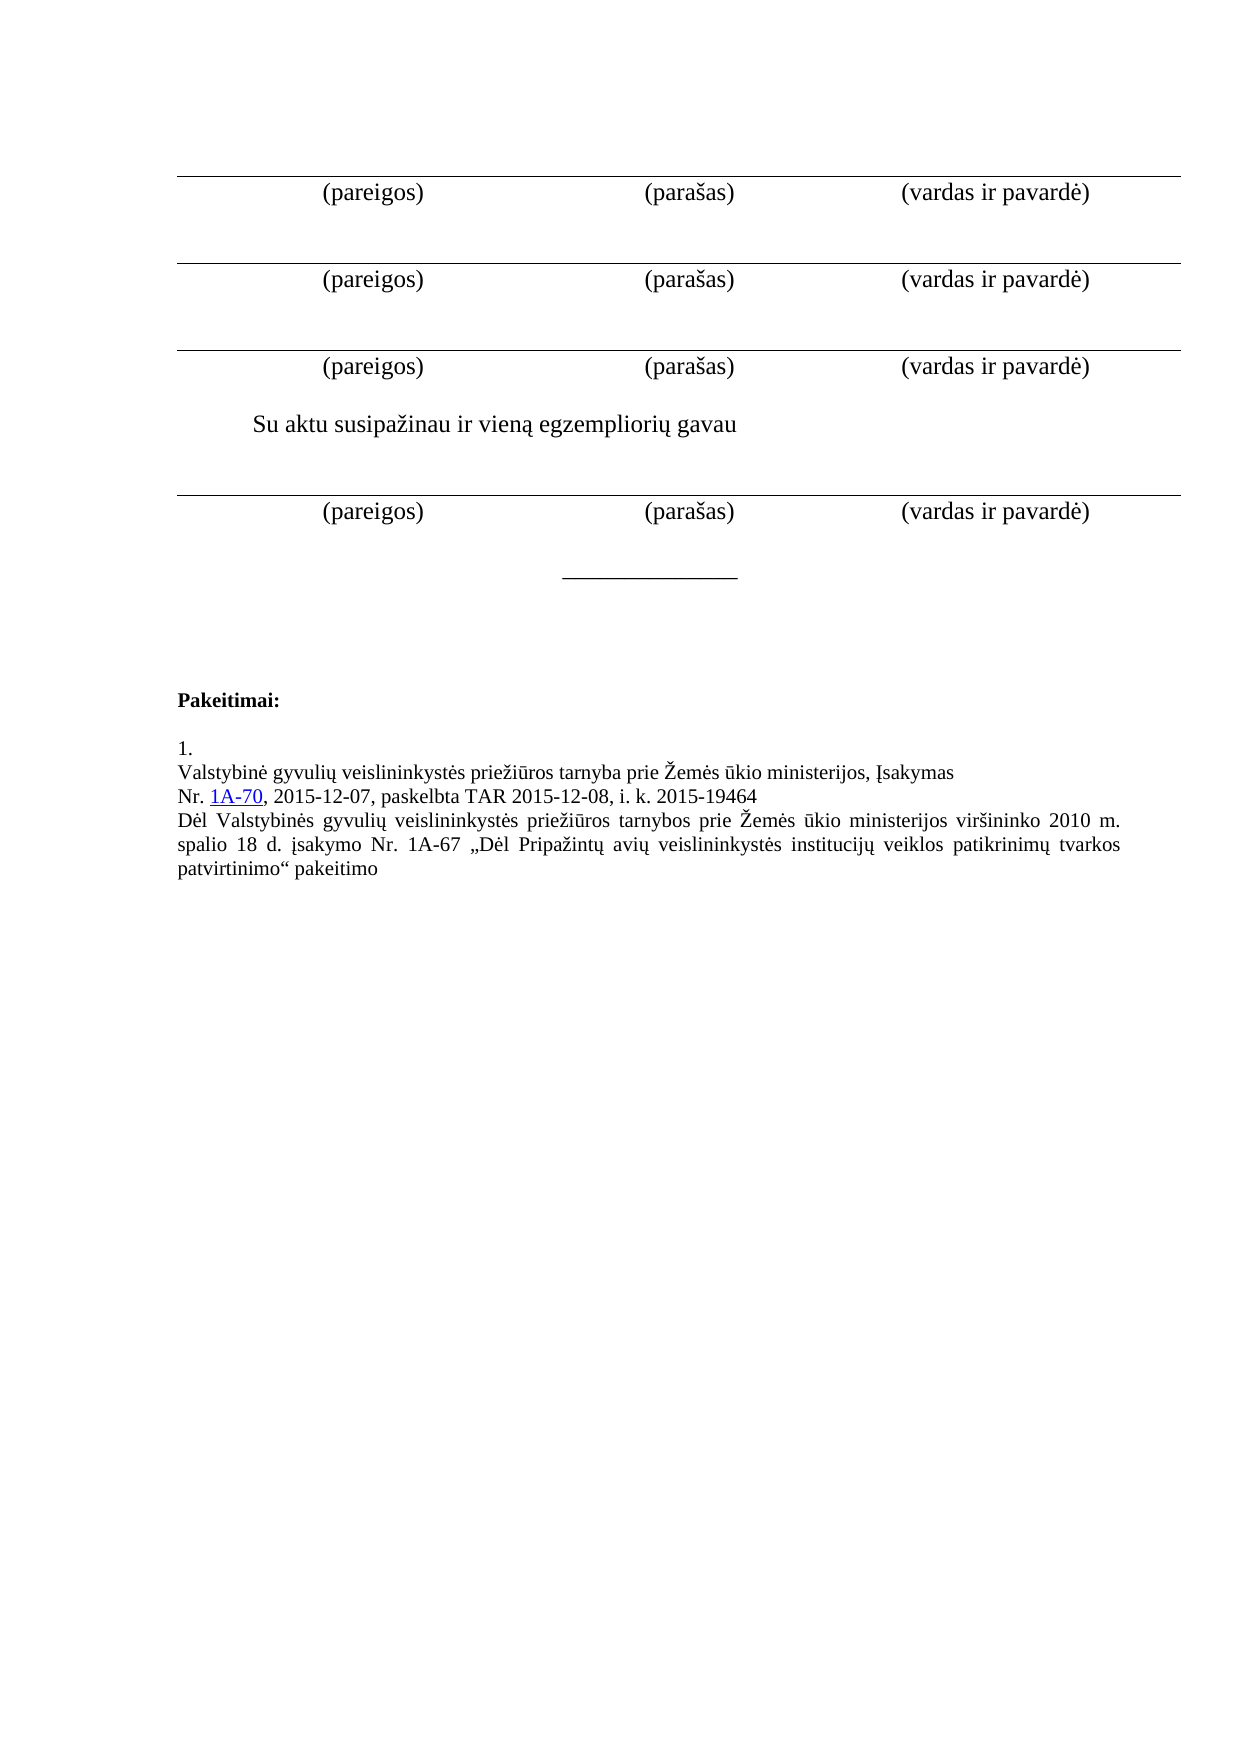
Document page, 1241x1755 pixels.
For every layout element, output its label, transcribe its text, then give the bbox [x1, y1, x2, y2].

table_header [810, 234, 1181, 263]
text Nr. 1A-70, 2015-12-07, paskelbta TAR 2015-12-08, i. k. 2015-19464 [177, 784, 1122, 808]
table_cell (pareigos) [177, 264, 569, 293]
table_header [569, 466, 810, 495]
table_header [177, 234, 569, 263]
table_header [810, 321, 1181, 350]
text 1. [177, 736, 1122, 760]
table_cell (parašas) [569, 496, 810, 525]
table_cell (vardas ir pavardė) [810, 351, 1181, 380]
text Su aktu susipažinau ir vieną egzempliorių gavau [177, 409, 1122, 437]
text Valstybinė gyvulių veislininkystės priežiūros tarnyba prie Žemės ūkio ministerijos, Įsakymas [177, 760, 1122, 784]
table_cell (parašas) [569, 264, 810, 293]
table_cell (parašas) [569, 351, 810, 380]
text Pakeitimai: [177, 688, 1122, 712]
table_cell (pareigos) [177, 496, 569, 525]
table_cell (pareigos) [177, 177, 569, 205]
text ______________ [177, 553, 1122, 582]
table_header [810, 466, 1181, 495]
table_cell (pareigos) [177, 351, 569, 380]
table_header [569, 234, 810, 263]
table_header [810, 147, 1181, 176]
table_cell (vardas ir pavardė) [810, 177, 1181, 205]
table_header [177, 466, 569, 495]
table_header [569, 147, 810, 176]
table_header [177, 147, 569, 176]
table_cell (vardas ir pavardė) [810, 496, 1181, 525]
table_header [569, 321, 810, 350]
text Dėl Valstybinės gyvulių veislininkystės priežiūros tarnybos prie Žemės ūkio ministerijos viršininko 2010 m. spalio 18 d. įsakymo Nr. 1A-67 „Dėl Pripažintų avių veislininkystės institucijų veiklos patikrinimų tvarkos patvirtinimo“ pakeitimo [177, 808, 1122, 880]
table_header [177, 321, 569, 350]
table_cell (parašas) [569, 177, 810, 205]
table_cell (vardas ir pavardė) [810, 264, 1181, 293]
